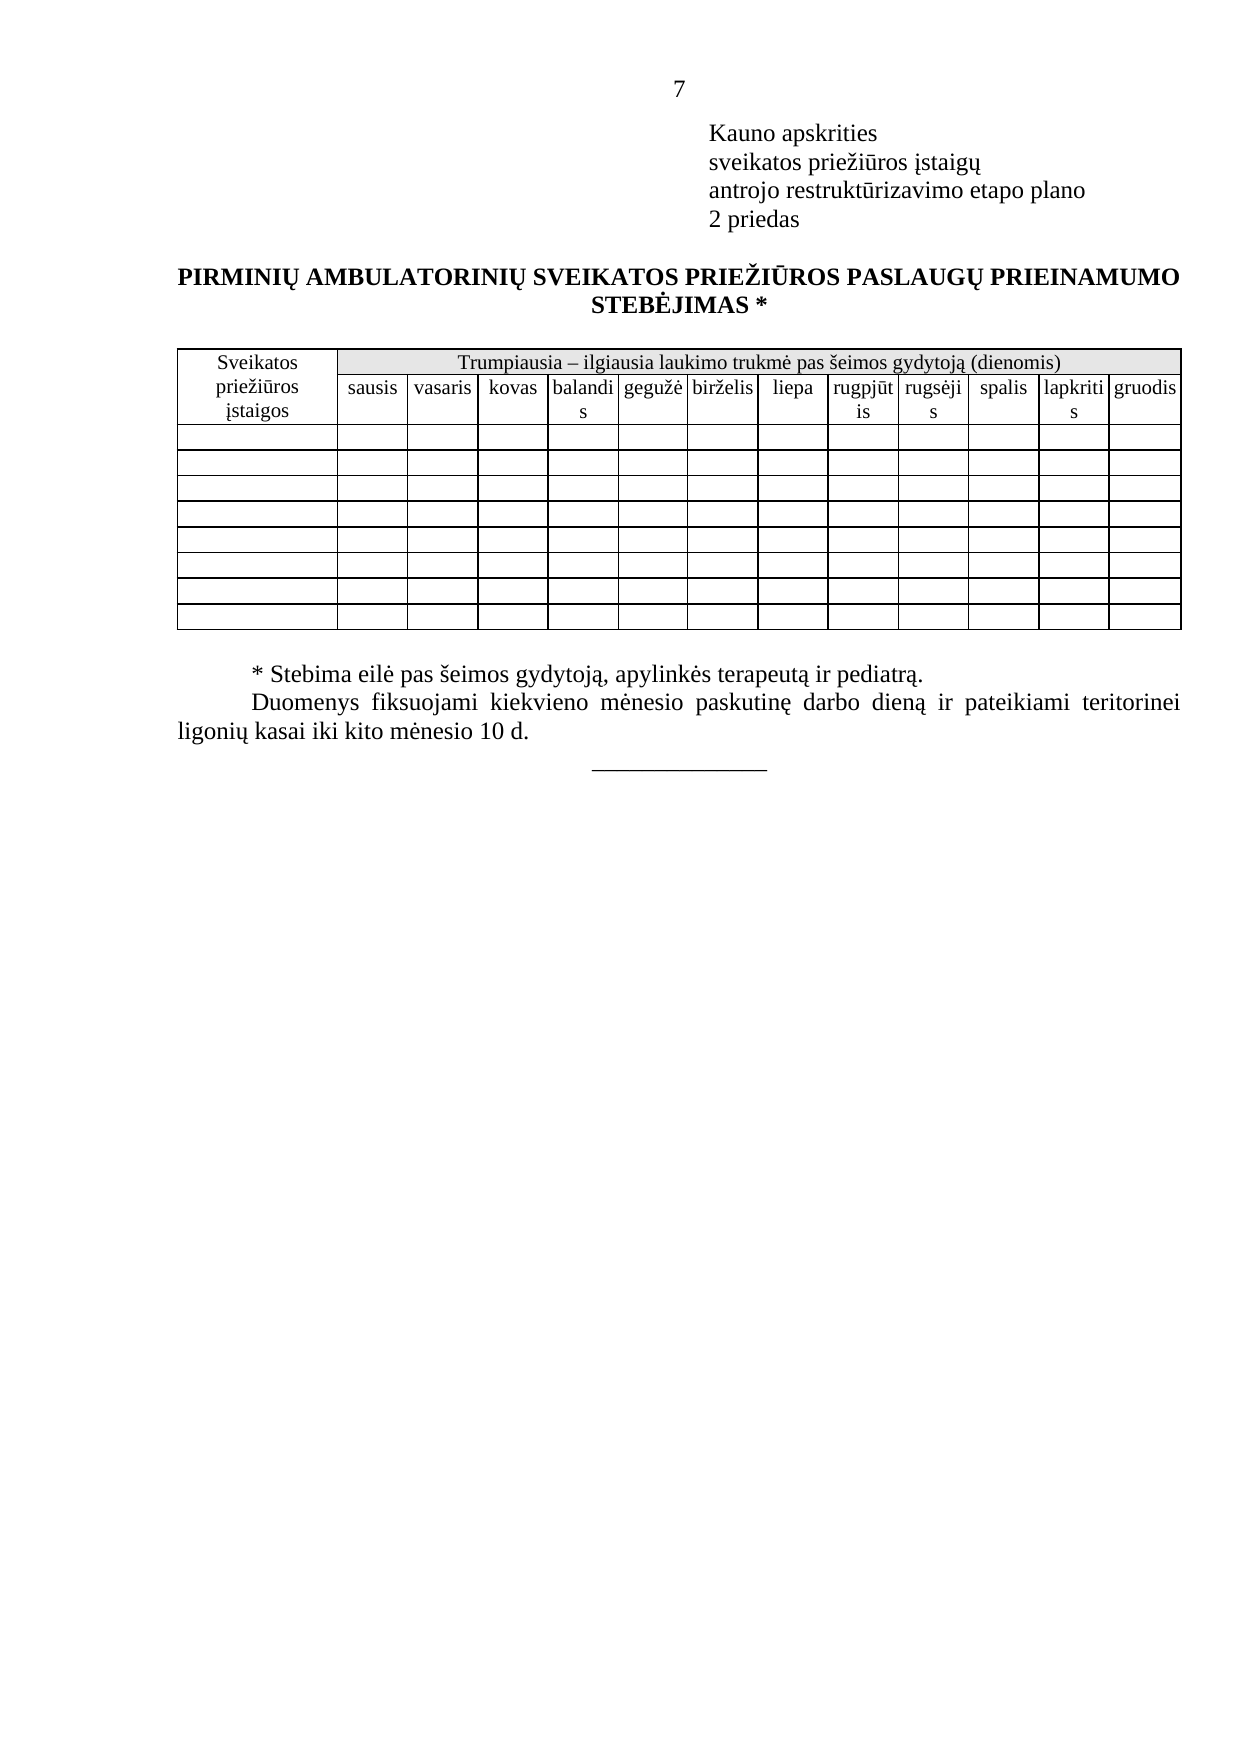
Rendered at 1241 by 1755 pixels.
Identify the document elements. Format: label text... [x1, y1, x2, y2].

table_cell [403, 553, 407, 577]
table_cell [333, 502, 337, 526]
table_cell [1034, 502, 1038, 526]
table_cell [1034, 451, 1038, 475]
table_cell [683, 528, 687, 552]
table_cell [894, 579, 898, 603]
table_cell [969, 528, 973, 552]
table_cell [683, 605, 687, 628]
table_cell [969, 476, 973, 500]
table_cell [338, 528, 342, 552]
text antrojo restruktūrizavimo etapo plano [177, 176, 1181, 204]
table_cell [614, 451, 618, 475]
text * Stebima eilė pas šeimos gydytoją, apylinkės terapeutą ir pediatrą. [177, 659, 1181, 687]
table_cell [1034, 476, 1038, 500]
table_cell [408, 553, 412, 577]
table_cell spalis [969, 375, 1038, 423]
table_cell [964, 553, 968, 577]
table_cell sausis [338, 375, 407, 423]
table_cell [969, 579, 973, 603]
table_cell gruodis [1110, 375, 1180, 423]
table_cell gegužė [619, 375, 687, 423]
table_cell [964, 579, 968, 603]
table_cell [403, 425, 407, 449]
table_cell [969, 553, 973, 577]
table_cell rugpjūtis [894, 375, 898, 423]
table_cell [614, 553, 618, 577]
text PIRMINIŲ AMBULATORINIŲ SVEIKATOS PRIEŽIŪROS PASLAUGŲ PRIEINAMUMO STEBĖJIMAS * [177, 262, 1181, 319]
table_cell [403, 579, 407, 603]
table_cell [408, 476, 412, 500]
table_cell [688, 502, 692, 526]
table_cell [964, 476, 968, 500]
table_cell [688, 476, 692, 500]
table_cell [403, 502, 407, 526]
table_cell vasaris [408, 375, 477, 423]
table_cell [1034, 579, 1038, 603]
table_cell [333, 451, 337, 475]
table_cell [688, 579, 692, 603]
text ______________ [177, 745, 1181, 774]
text sveikatos priežiūros įstaigų [177, 147, 1181, 176]
table_cell [894, 605, 898, 628]
table_cell [403, 476, 407, 500]
table_cell [333, 579, 337, 603]
table_cell [403, 528, 407, 552]
table_cell [964, 502, 968, 526]
table_cell [403, 605, 407, 628]
table_cell [969, 425, 973, 449]
table_header Sveikatos priežiūros įstaigos [178, 350, 337, 423]
table_cell [408, 528, 412, 552]
table_cell [1034, 553, 1038, 577]
table_cell [964, 605, 968, 628]
table_cell [338, 579, 342, 603]
table_cell birželis [688, 375, 757, 423]
table_cell [683, 502, 687, 526]
table_cell [338, 476, 342, 500]
table_cell [894, 528, 898, 552]
table_cell [403, 451, 407, 475]
table_cell [614, 579, 618, 603]
table_cell [333, 476, 337, 500]
table_cell [338, 425, 342, 449]
table_cell rugsėjis [964, 375, 968, 423]
table_cell [894, 553, 898, 577]
table_cell [408, 425, 412, 449]
table_cell [969, 451, 973, 475]
table_cell [894, 502, 898, 526]
table_cell [338, 605, 342, 628]
table_cell liepa [759, 375, 827, 423]
table_cell [894, 425, 898, 449]
table_cell [688, 553, 692, 577]
table_cell [408, 451, 412, 475]
table_cell [408, 605, 412, 628]
table_cell [964, 451, 968, 475]
table_cell [408, 579, 412, 603]
table_cell [338, 553, 342, 577]
table_cell [969, 502, 973, 526]
table_cell [894, 476, 898, 500]
table_cell [683, 579, 687, 603]
table_cell [333, 553, 337, 577]
table_cell balandis [614, 375, 618, 423]
table_cell [688, 451, 692, 475]
table_cell [1034, 605, 1038, 628]
table_cell [333, 425, 337, 449]
table_cell [1034, 425, 1038, 449]
table_cell [964, 528, 968, 552]
table_cell [964, 425, 968, 449]
table_cell [333, 605, 337, 628]
text Duomenys fiksuojami kiekvieno mėnesio paskutinę darbo dieną ir pateikiami teritorinei ligonių kasai iki kito mėnesio 10 d. [177, 687, 1181, 745]
text Kauno apskrities [177, 118, 1181, 147]
table_cell [688, 425, 692, 449]
table_cell [614, 528, 618, 552]
table_header Trumpiausia – ilgiausia laukimo trukmė pas šeimos gydytoją (dienomis) [338, 350, 1180, 374]
table_cell [408, 502, 412, 526]
table_cell [683, 476, 687, 500]
table_cell [614, 425, 618, 449]
table_cell [683, 553, 687, 577]
table_cell [894, 451, 898, 475]
table_cell [333, 528, 337, 552]
table_cell [683, 425, 687, 449]
table_cell [688, 528, 692, 552]
table_cell [688, 605, 692, 628]
table_cell [338, 502, 342, 526]
table_cell [614, 605, 618, 628]
table_cell [614, 476, 618, 500]
table_cell [614, 502, 618, 526]
table_cell [338, 451, 342, 475]
text 2 priedas [177, 204, 1181, 233]
table_cell [969, 605, 973, 628]
table_cell kovas [479, 375, 547, 423]
table_cell [1034, 528, 1038, 552]
table_cell [683, 451, 687, 475]
